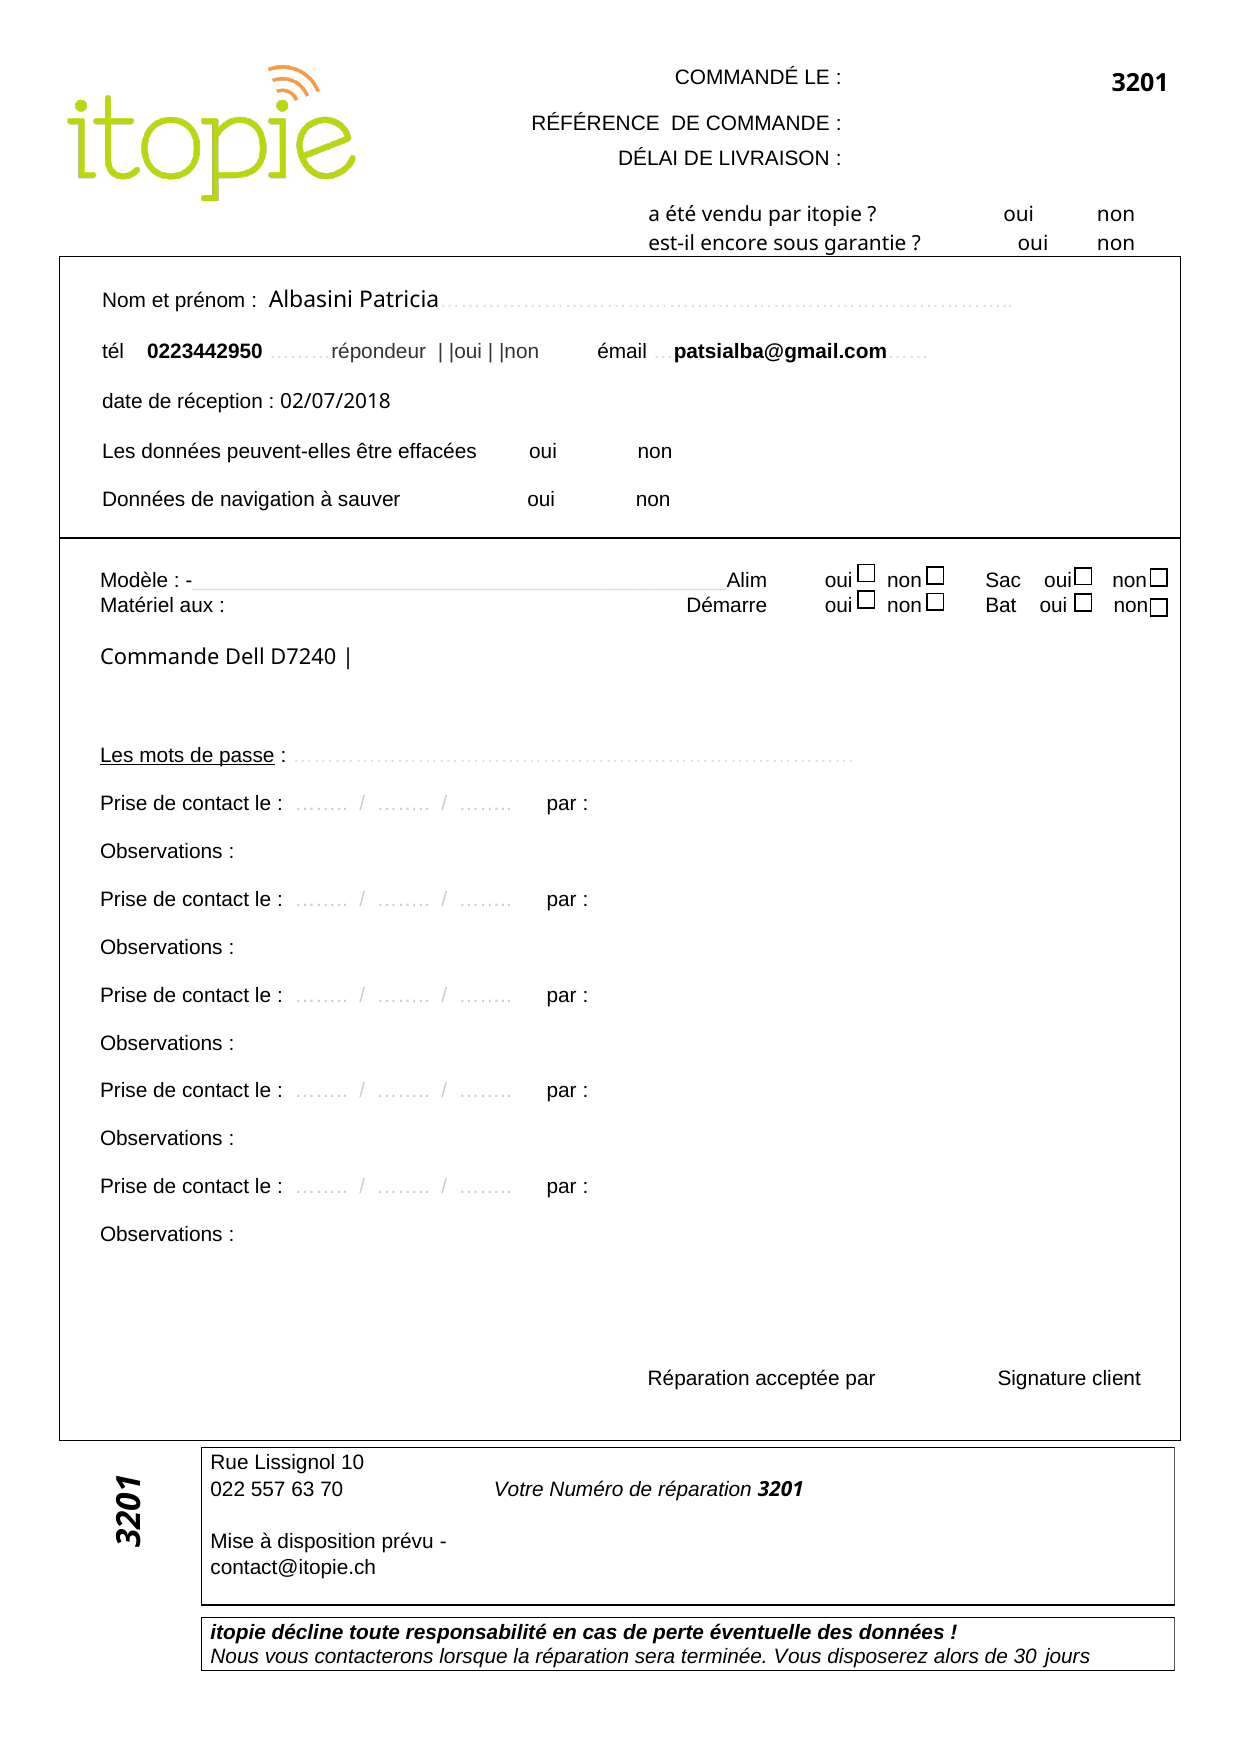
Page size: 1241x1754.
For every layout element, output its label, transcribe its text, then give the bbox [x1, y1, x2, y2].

text Prise de contact le : …….. / …….. / …….. par : [60, 883, 1180, 911]
text Observations : [60, 1123, 1180, 1150]
table_header Rue Lissignol 10 022 557 63 70 Votre Numéro de réparation 3201 Mise à disposition prévu - contact@itopie.ch [195, 1441, 1180, 1611]
text Matériel aux : Démarre oui non Bat oui non [60, 590, 1180, 617]
table_header 3201 [847, 59, 1180, 104]
table_header 3201 [59, 1441, 195, 1677]
text a été vendu par itopie ? oui non [59, 199, 1181, 228]
text tél 0223442950 ………répondeur | |oui | |non émail …patsialba@gmail.com…… [60, 335, 1180, 362]
picture [67, 65, 356, 201]
text Observations : [60, 1027, 1180, 1054]
text Observations : [60, 1219, 1180, 1246]
text Données de navigation à sauver oui non [60, 484, 1180, 511]
table_cell [847, 140, 1180, 175]
text date de réception : 02/07/2018 [60, 383, 1180, 415]
text Prise de contact le : …….. / …….. / …….. par : [60, 788, 1180, 815]
text Modèle : - Alim oui non Sac oui non [879, 562, 925, 590]
text Les données peuvent-elles être effacées oui non [60, 436, 1180, 463]
table_cell RÉFÉRENCE DE COMMANDE : [490, 105, 847, 140]
text Modèle : - Alim oui non Sac oui non [948, 562, 1180, 590]
text est-il encore sous garantie ? oui non [59, 228, 1181, 256]
text Observations : [60, 836, 1180, 863]
table_cell [847, 105, 1180, 140]
text Prise de contact le : …….. / …….. / …….. par : [60, 979, 1180, 1006]
table_cell DÉLAI DE LIVRAISON : [490, 140, 847, 175]
text Modèle : - Alim oui non Sac oui non [60, 562, 856, 590]
text Commande Dell D7240 | [60, 638, 1180, 671]
text Prise de contact le : …….. / …….. / …….. par : [60, 1171, 1180, 1198]
table_header COMMANDÉ LE : [490, 59, 847, 104]
text Nom et prénom : Albasini Patricia……………………………………………………………………….. [60, 280, 1180, 314]
table_cell itopie décline toute responsabilité en cas de perte éventuelle des données ! Nous vous contacterons lorsque la réparation sera terminée. Vous disposerez alors de 30 jours [195, 1611, 1180, 1677]
text Prise de contact le : …….. / …….. / …….. par : [60, 1075, 1180, 1102]
text Réparation acceptée par Signature client [60, 1363, 1180, 1390]
text Observations : [60, 931, 1180, 958]
text Les mots de passe : ……………………………………………………………………… [60, 740, 1180, 767]
